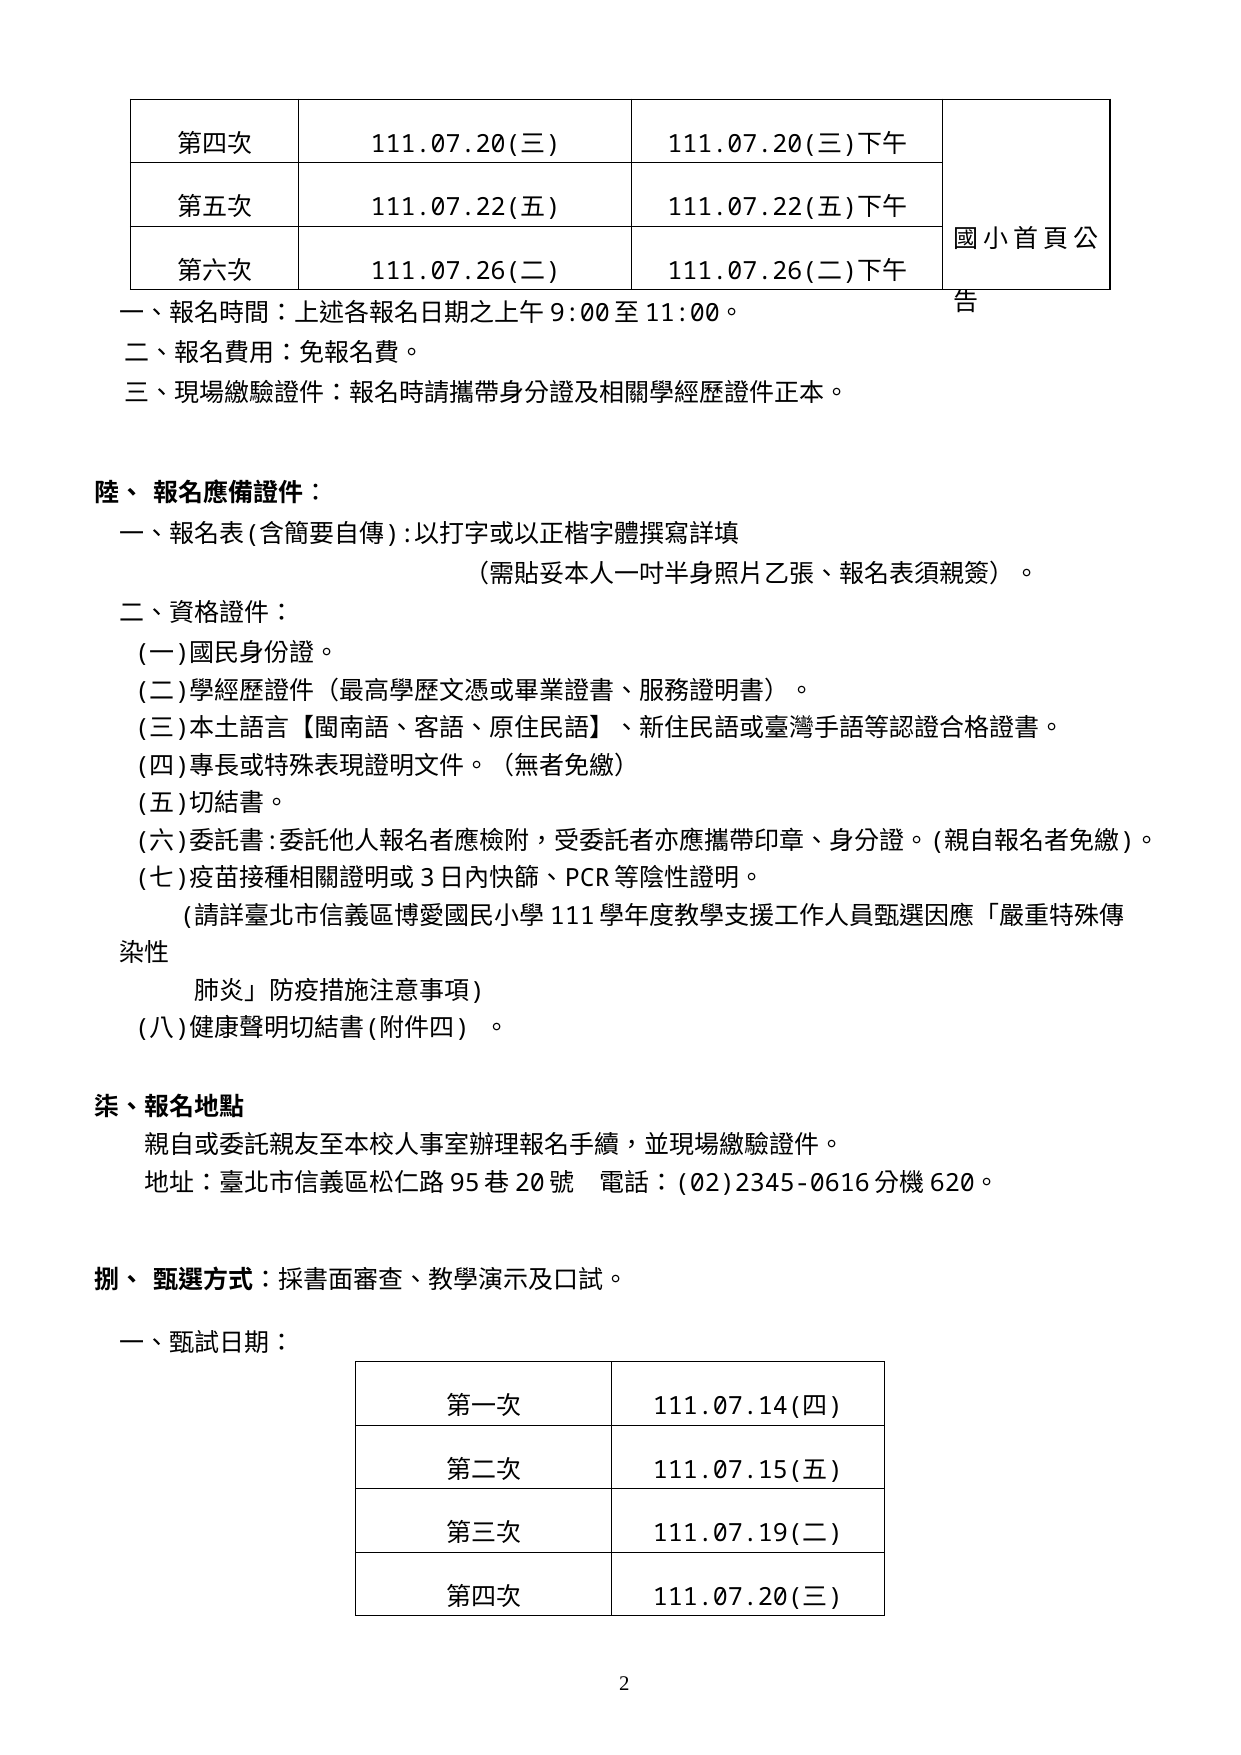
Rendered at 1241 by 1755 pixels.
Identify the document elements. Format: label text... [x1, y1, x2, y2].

text 二、報名費用：免報名費。 [94, 330, 1146, 369]
table_header 第一次 [356, 1362, 611, 1424]
table_cell 111.07.20(三) [299, 100, 631, 162]
table_cell 111.07.15(五) [612, 1426, 884, 1488]
text 地址：臺北市信義區松仁路95巷20號 電話：(02)2345-0616分機620。 [94, 1161, 1146, 1198]
text (七)疫苗接種相關證明或3日內快篩、PCR等陰性證明。 [119, 857, 1146, 894]
text 親自或委託親友至本校人事室辦理報名手續，並現場繳驗證件。 [94, 1123, 1146, 1161]
text (三)本土語言【閩南語、客語、原住民語】、新住民語或臺灣手語等認證合格證書。 [119, 707, 1146, 744]
table_cell 111.07.20(三) [612, 1553, 884, 1615]
table_cell 各初複試當天下午7時前，於博愛國小首頁公告 [943, 100, 1109, 289]
table_cell 111.07.22(五) [299, 163, 631, 226]
list 甄選方式：採書面審查、教學演示及口試。 [94, 1236, 1146, 1298]
text 一、報名時間：上述各報名日期之上午9:00至11:00。 [119, 290, 1146, 330]
table_cell 第四次 [131, 100, 298, 162]
text (二)學經歷證件（最高學歷文憑或畢業證書、服務證明書）。 [94, 669, 1146, 707]
text (一)國民身份證。 [119, 630, 1146, 669]
table_cell 第三次 [356, 1489, 611, 1552]
text (四)專長或特殊表現證明文件。（無者免繳） [119, 744, 1146, 782]
list 報名應備證件： [94, 448, 1146, 511]
table_cell 第六次 [131, 227, 298, 289]
text (五)切結書。 [119, 782, 1146, 819]
table_cell 111.07.22(五)下午 [632, 163, 942, 226]
table_cell 第四次 [356, 1553, 611, 1615]
text 一、甄試日期： [94, 1298, 1146, 1361]
table_header 111.07.14(四) [612, 1362, 884, 1424]
text 柒、報名地點 [94, 1084, 1146, 1123]
text 一、報名表(含簡要自傳):以打字或以正楷字體撰寫詳填 [119, 511, 1146, 551]
table_cell 111.07.19(二) [612, 1489, 884, 1552]
text 肺炎」防疫措施注意事項) [119, 969, 1146, 1007]
text (六)委託書:委託他人報名者應檢附，受委託者亦應攜帶印章、身分證。(親自報名者免繳)。 [119, 819, 1146, 857]
table_cell 111.07.26(二)下午 [632, 227, 942, 289]
table_cell 111.07.20(三)下午 [632, 100, 942, 162]
text (請詳臺北市信義區博愛國民小學111學年度教學支援工作人員甄選因應「嚴重特殊傳染性 [119, 894, 1146, 969]
table_cell 第二次 [356, 1426, 611, 1488]
text (八)健康聲明切結書(附件四) 。 [119, 1007, 1146, 1044]
text （需貼妥本人一吋半身照片乙張、報名表須親簽）。 [119, 551, 1146, 590]
table_cell 第五次 [131, 163, 298, 226]
table_cell 111.07.26(二) [299, 227, 631, 289]
text 二、資格證件： [119, 590, 1146, 630]
text 三、現場繳驗證件：報名時請攜帶身分證及相關學經歷證件正本。 [94, 369, 1146, 409]
